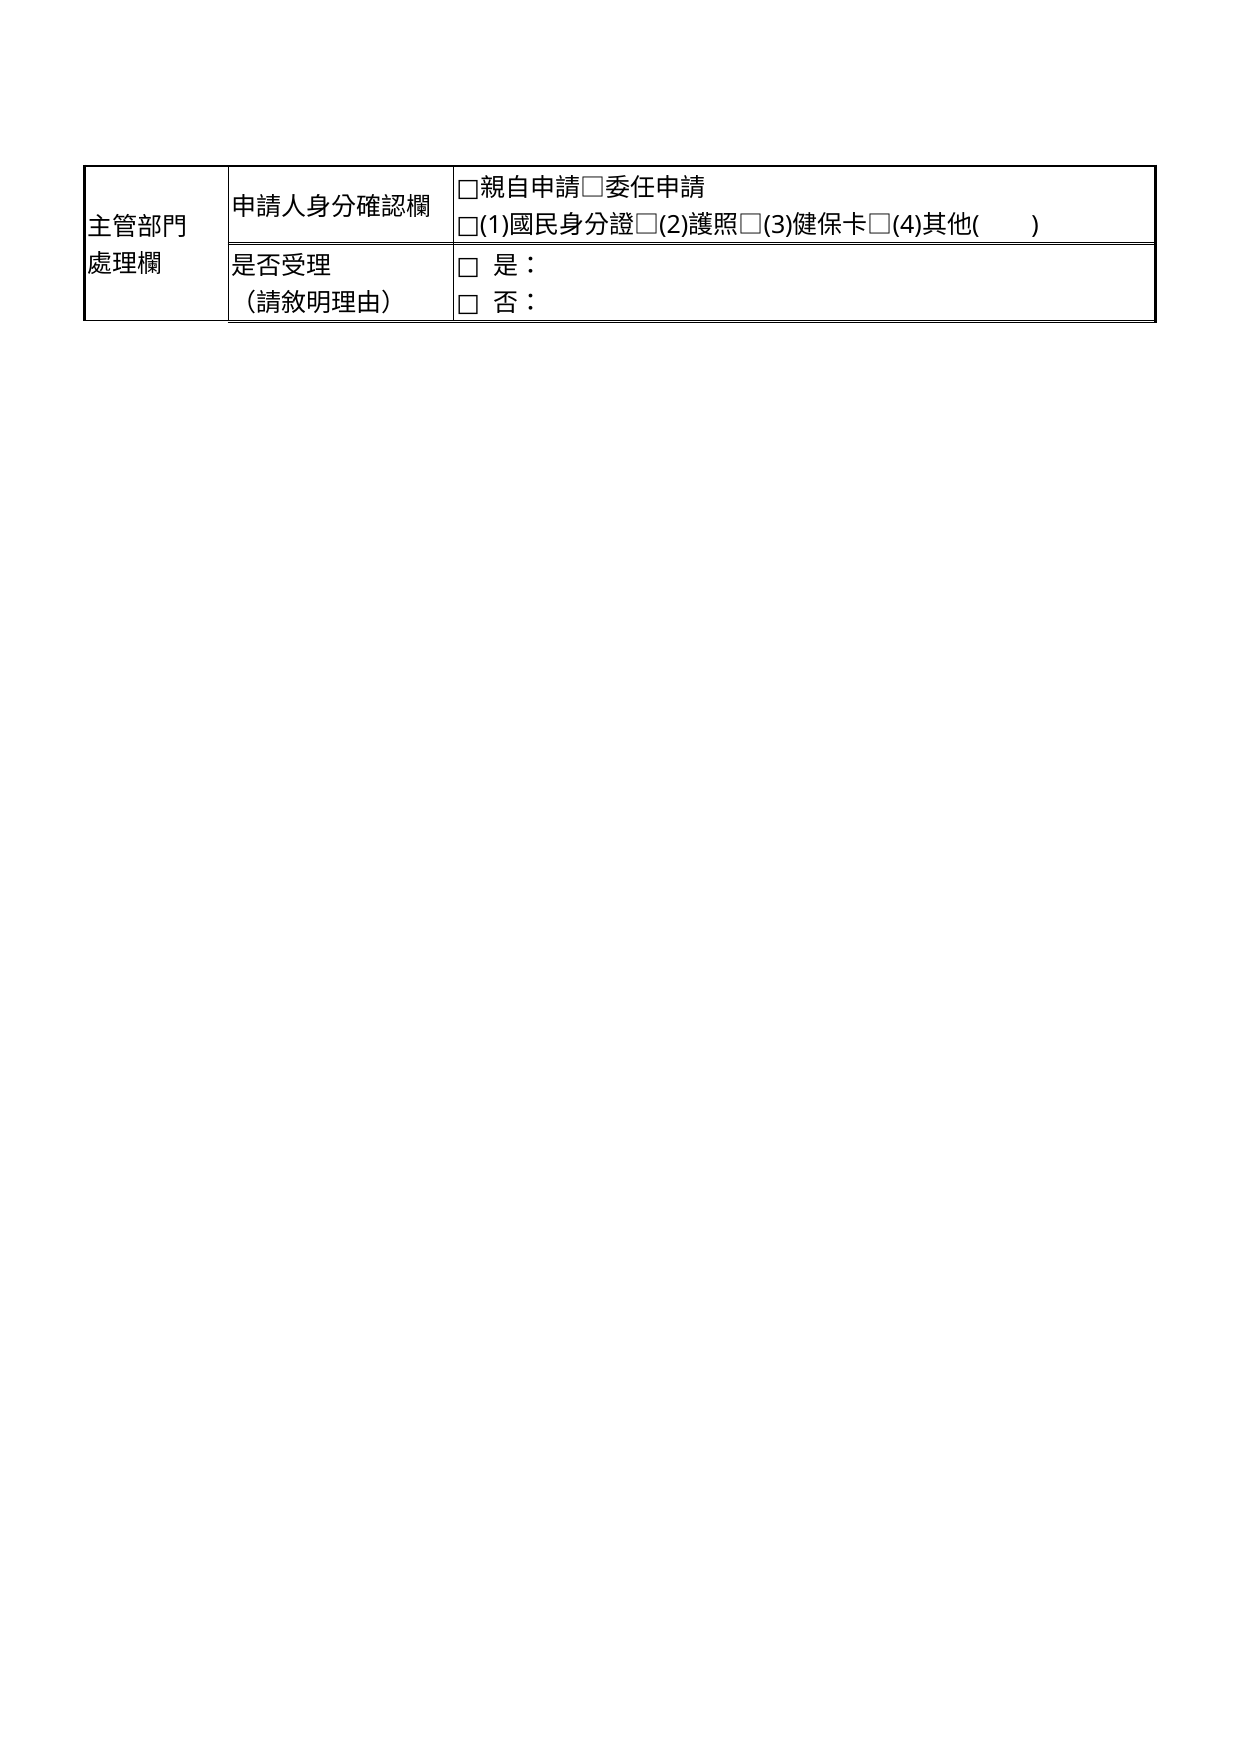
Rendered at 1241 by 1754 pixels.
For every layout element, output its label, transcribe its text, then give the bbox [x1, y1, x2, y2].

table_cell 申請人身分確認欄 [229, 167, 453, 242]
table_cell □親自申請□委任申請 □(1)國民身分證□(2)護照□(3)健保卡□(4)其他( ) [454, 167, 1154, 242]
table_cell 是： 否： [454, 245, 1154, 320]
table_cell 是否受理 （請敘明理由） [229, 245, 453, 320]
table_cell 主管部門 處理欄 [86, 167, 228, 320]
